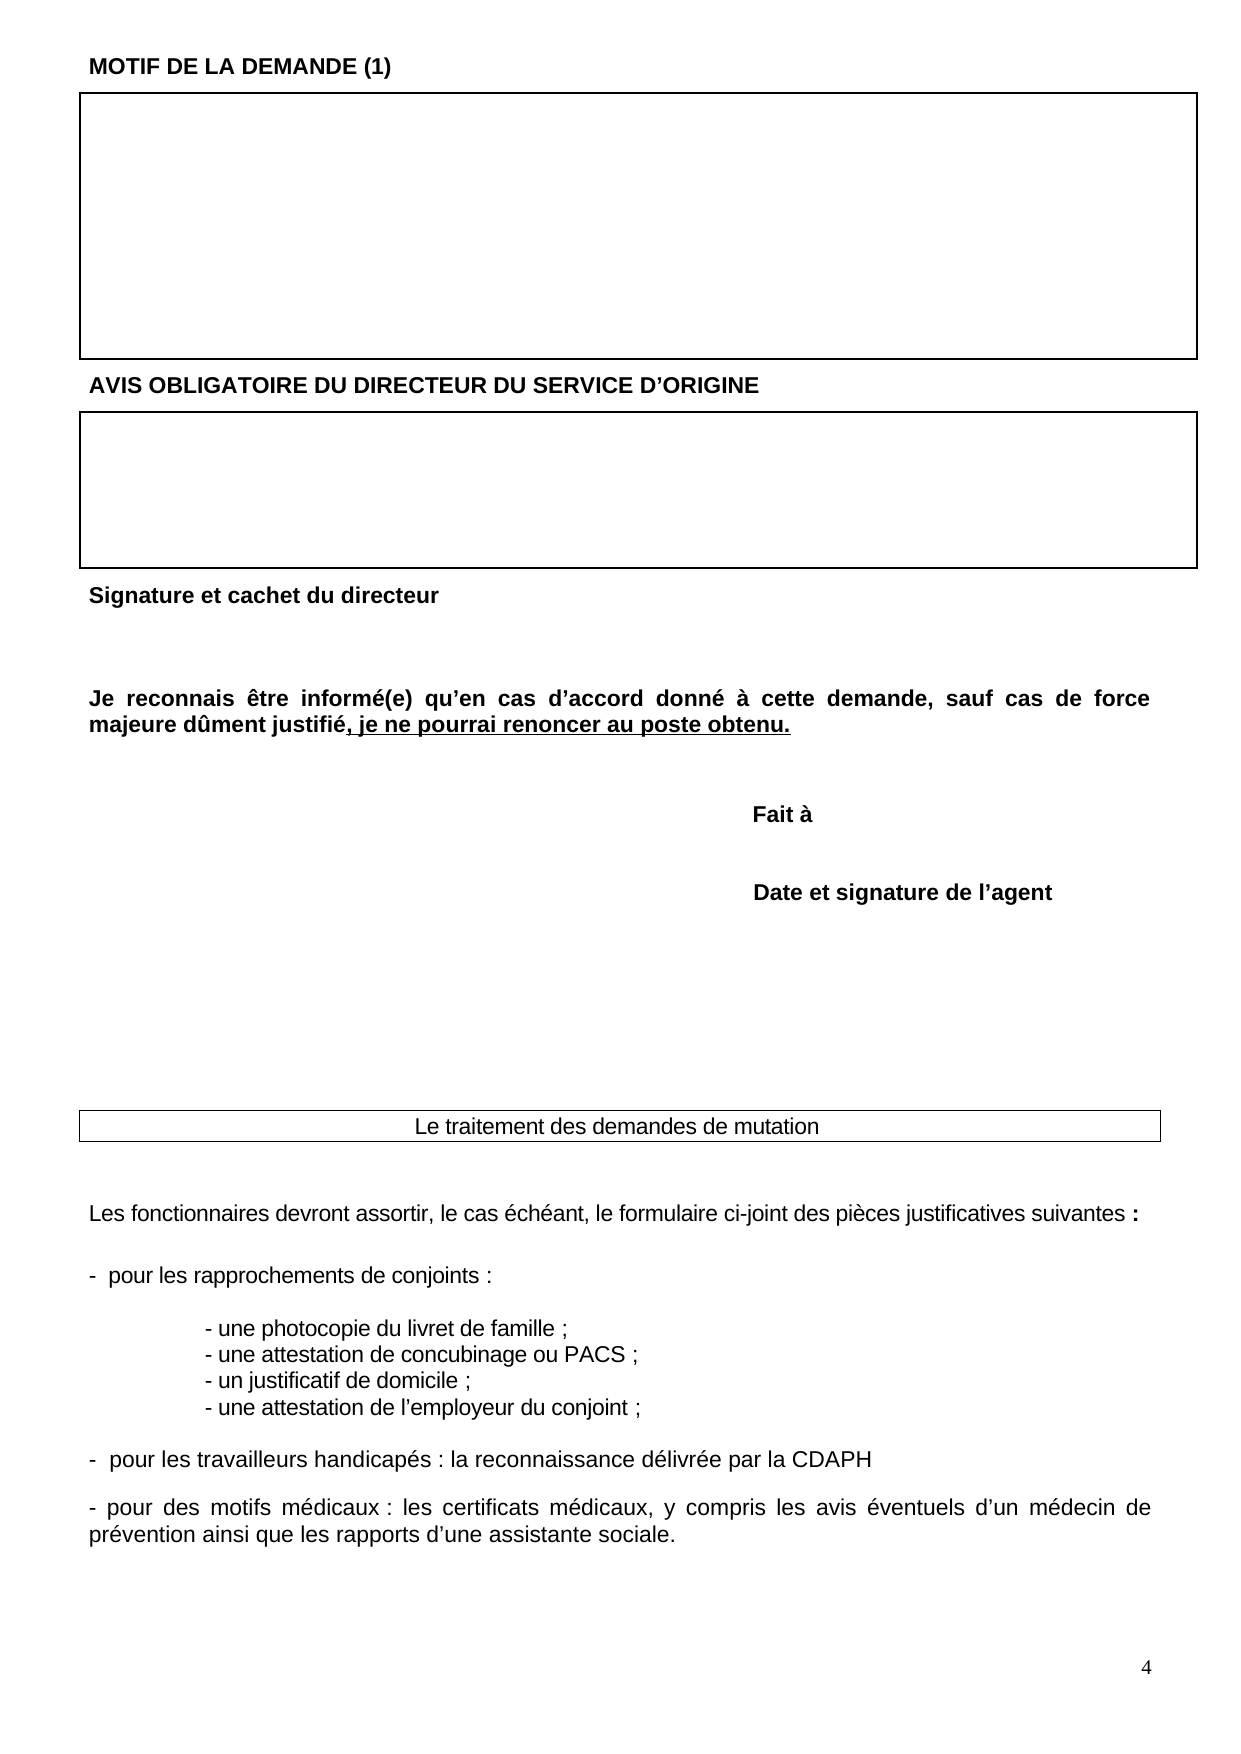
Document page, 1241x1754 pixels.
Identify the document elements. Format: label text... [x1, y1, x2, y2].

text Je reconnais être informé(e) qu’en cas d’accord donné à cette demande, sauf cas de force majeure dûment justifié, je ne pourrai renoncer au poste obtenu. [89, 684, 1152, 737]
text - un justificatif de domicile ; [89, 1367, 1152, 1393]
text Les fonctionnaires devront assortir, le cas échéant, le formulaire ci-joint des pièces justificatives suivantes : [89, 1200, 1152, 1226]
subtitle Le traitement des demandes de mutation [80, 1111, 1160, 1141]
text Fait à [752, 801, 1152, 827]
text - pour des motifs médicaux : les certificats médicaux, y compris les avis éventuels d’un médecin de prévention ainsi que les rapports d’une assistante sociale. [89, 1494, 1152, 1547]
text - pour les travailleurs handicapés : la reconnaissance délivrée par la CDAPH [89, 1446, 1152, 1473]
text MOTIF DE LA DEMANDE (1) [89, 53, 1152, 79]
text AVIS OBLIGATOIRE DU DIRECTEUR DU SERVICE D’ORIGINE [89, 372, 1152, 398]
text Date et signature de l’agent [753, 879, 1152, 905]
text - une photocopie du livret de famille ; [89, 1314, 1152, 1341]
text - pour les rapprochements de conjoints : [89, 1262, 1152, 1288]
table_header [81, 413, 1196, 567]
text - une attestation de l’employeur du conjoint ; [89, 1393, 1152, 1420]
text - une attestation de concubinage ou PACS ; [89, 1341, 1152, 1367]
table_header [81, 94, 1196, 358]
text Signature et cachet du directeur [89, 582, 1152, 608]
